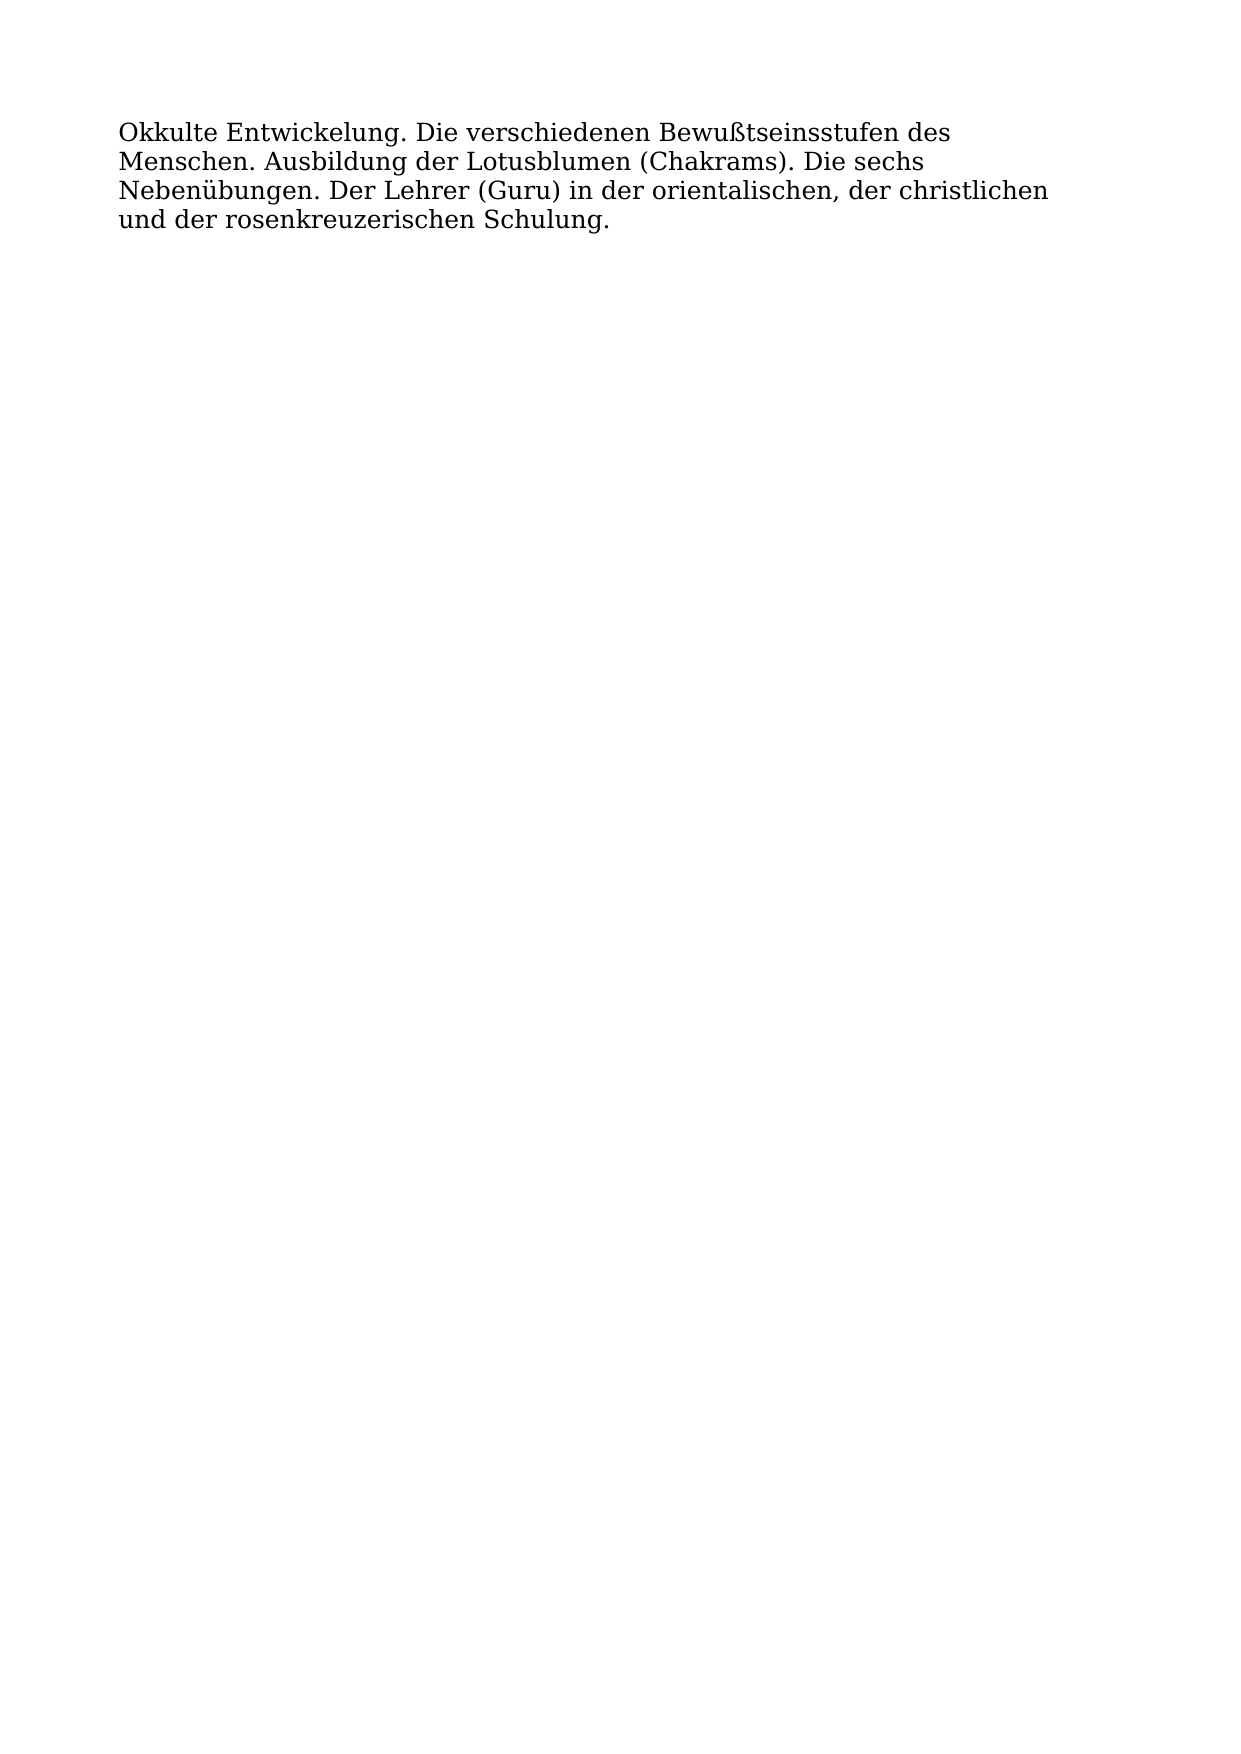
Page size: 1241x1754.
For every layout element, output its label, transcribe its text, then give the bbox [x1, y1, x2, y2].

text Nebenübungen. Der Lehrer (Guru) in der orientalischen, der christlichen [118, 176, 1122, 206]
text und der rosenkreuzerischen Schulung. [118, 206, 1122, 235]
text Okkulte Entwickelung. Die verschiedenen Bewußtseinsstufen des [118, 118, 1122, 147]
text Menschen. Ausbildung der Lotusblumen (Chakrams). Die sechs [118, 147, 1122, 176]
